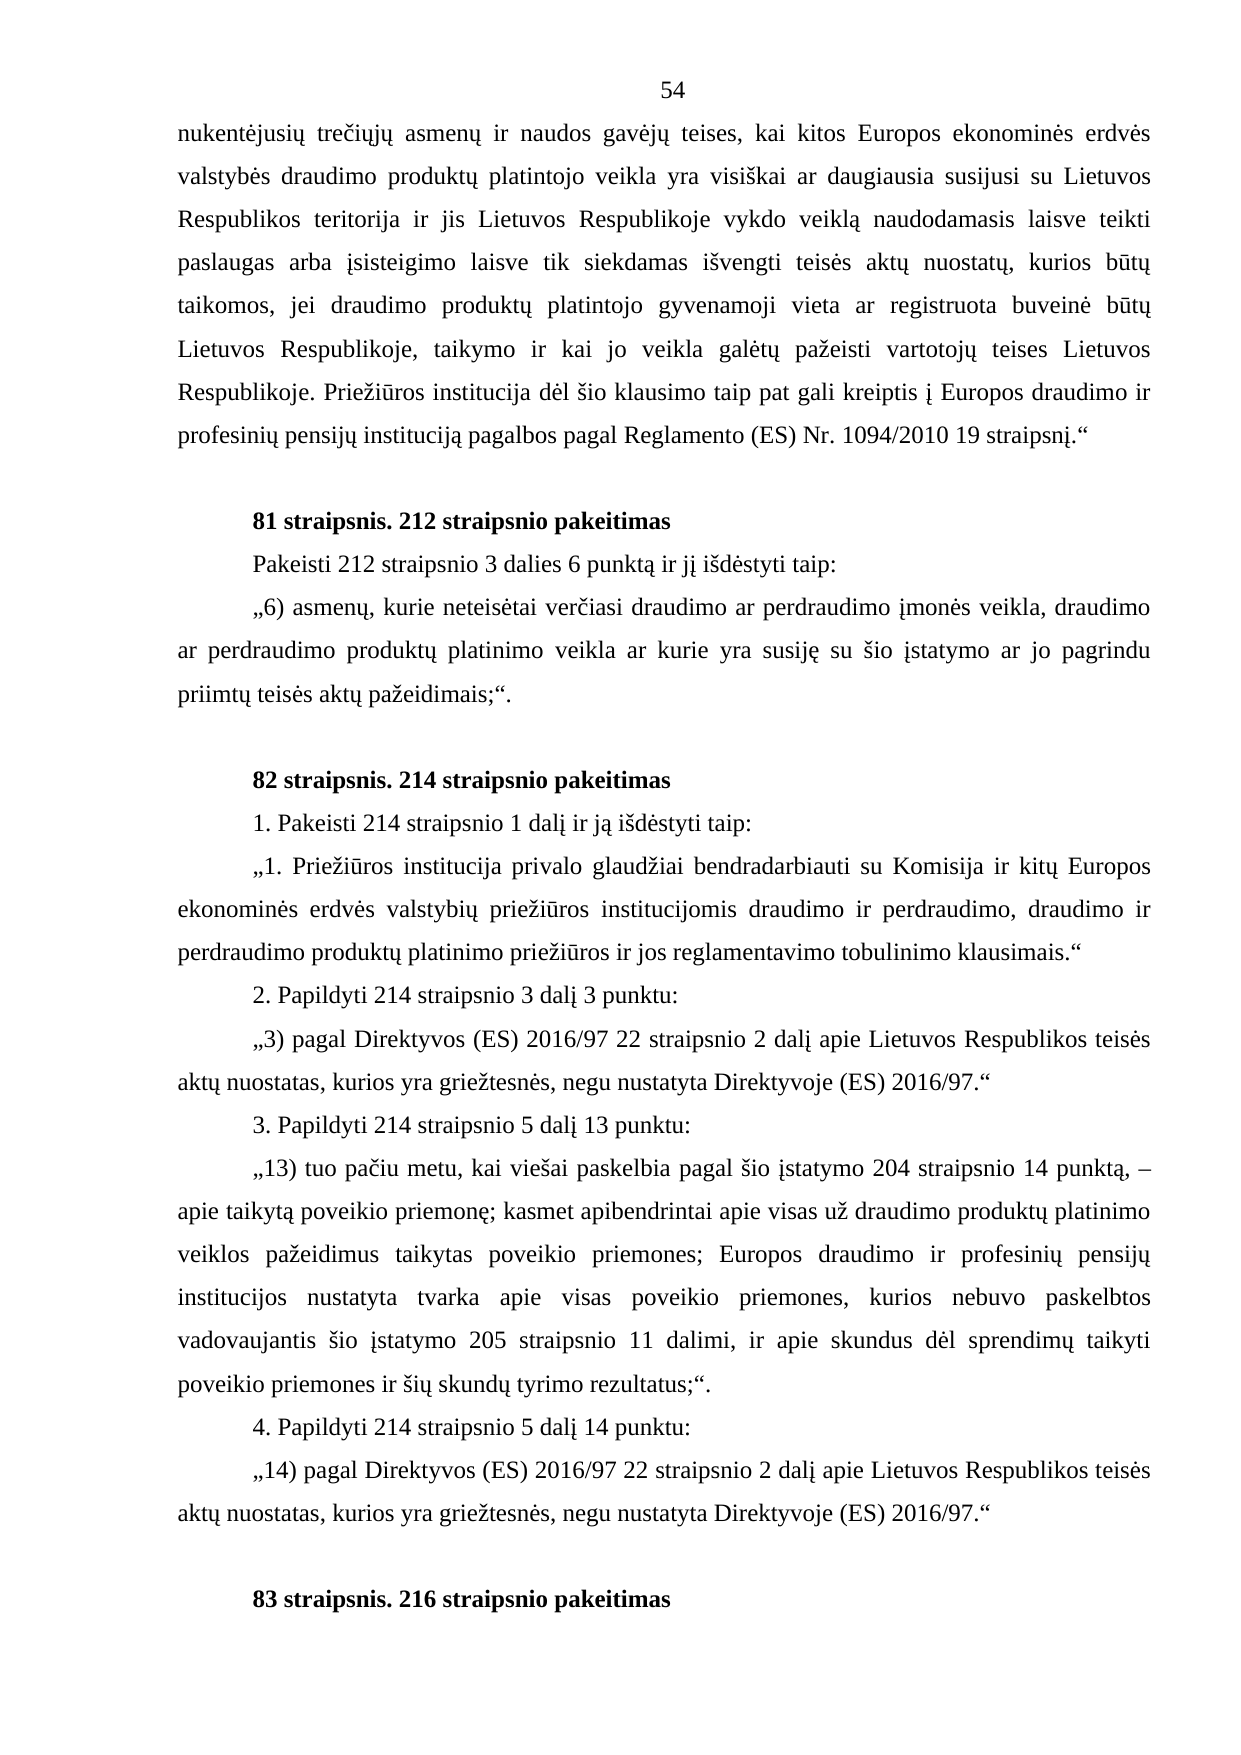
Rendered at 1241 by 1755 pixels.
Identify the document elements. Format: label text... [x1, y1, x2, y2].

text 2. Papildyti 214 straipsnio 3 dalį 3 punktu: [177, 981, 1152, 1009]
text „13) tuo pačiu metu, kai viešai paskelbia pagal šio įstatymo 204 straipsnio 14 punktą, – apie taikytą poveikio priemonę; kasmet apibendrintai apie visas už draudimo produktų platinimo veiklos pažeidimus taikytas poveikio priemones; Europos draudimo ir profesinių pensijų institucijos nustatyta tvarka apie visas poveikio priemones, kurios nebuvo paskelbtos vadovaujantis šio įstatymo 205 straipsnio 11 dalimi, ir apie skundus dėl sprendimų taikyti poveikio priemones ir šių skundų tyrimo rezultatus;“. [177, 1153, 1152, 1397]
text nukentėjusių trečiųjų asmenų ir naudos gavėjų teises, kai kitos Europos ekonominės erdvės valstybės draudimo produktų platintojo veikla yra visiškai ar daugiausia susijusi su Lietuvos Respublikos teritorija ir jis Lietuvos Respublikoje vykdo veiklą naudodamasis laisve teikti paslaugas arba įsisteigimo laisve tik siekdamas išvengti teisės aktų nuostatų, kurios būtų taikomos, jei draudimo produktų platintojo gyvenamoji vieta ar registruota buveinė būtų Lietuvos Respublikoje, taikymo ir kai jo veikla galėtų pažeisti vartotojų teises Lietuvos Respublikoje. Priežiūros institucija dėl šio klausimo taip pat gali kreiptis į Europos draudimo ir profesinių pensijų instituciją pagalbos pagal Reglamento (ES) Nr. 1094/2010 19 straipsnį.“ [177, 118, 1152, 449]
text 81 straipsnis. 212 straipsnio pakeitimas [177, 506, 1152, 535]
text 1. Pakeisti 214 straipsnio 1 dalį ir ją išdėstyti taip: [177, 808, 1152, 837]
text 82 straipsnis. 214 straipsnio pakeitimas [177, 765, 1152, 794]
text 3. Papildyti 214 straipsnio 5 dalį 13 punktu: [177, 1110, 1152, 1139]
text 83 straipsnis. 216 straipsnio pakeitimas [177, 1584, 1152, 1613]
text 4. Papildyti 214 straipsnio 5 dalį 14 punktu: [177, 1412, 1152, 1441]
text „3) pagal Direktyvos (ES) 2016/97 22 straipsnio 2 dalį apie Lietuvos Respublikos teisės aktų nuostatas, kurios yra griežtesnės, negu nustatyta Direktyvoje (ES) 2016/97.“ [177, 1024, 1152, 1096]
text „14) pagal Direktyvos (ES) 2016/97 22 straipsnio 2 dalį apie Lietuvos Respublikos teisės aktų nuostatas, kurios yra griežtesnės, negu nustatyta Direktyvoje (ES) 2016/97.“ [177, 1455, 1152, 1527]
text Pakeisti 212 straipsnio 3 dalies 6 punktą ir jį išdėstyti taip: [177, 549, 1152, 578]
text „1. Priežiūros institucija privalo glaudžiai bendradarbiauti su Komisija ir kitų Europos ekonominės erdvės valstybių priežiūros institucijomis draudimo ir perdraudimo, draudimo ir perdraudimo produktų platinimo priežiūros ir jos reglamentavimo tobulinimo klausimais.“ [177, 851, 1152, 966]
text „6) asmenų, kurie neteisėtai verčiasi draudimo ar perdraudimo įmonės veikla, draudimo ar perdraudimo produktų platinimo veikla ar kurie yra susiję su šio įstatymo ar jo pagrindu priimtų teisės aktų pažeidimais;“. [177, 592, 1152, 707]
